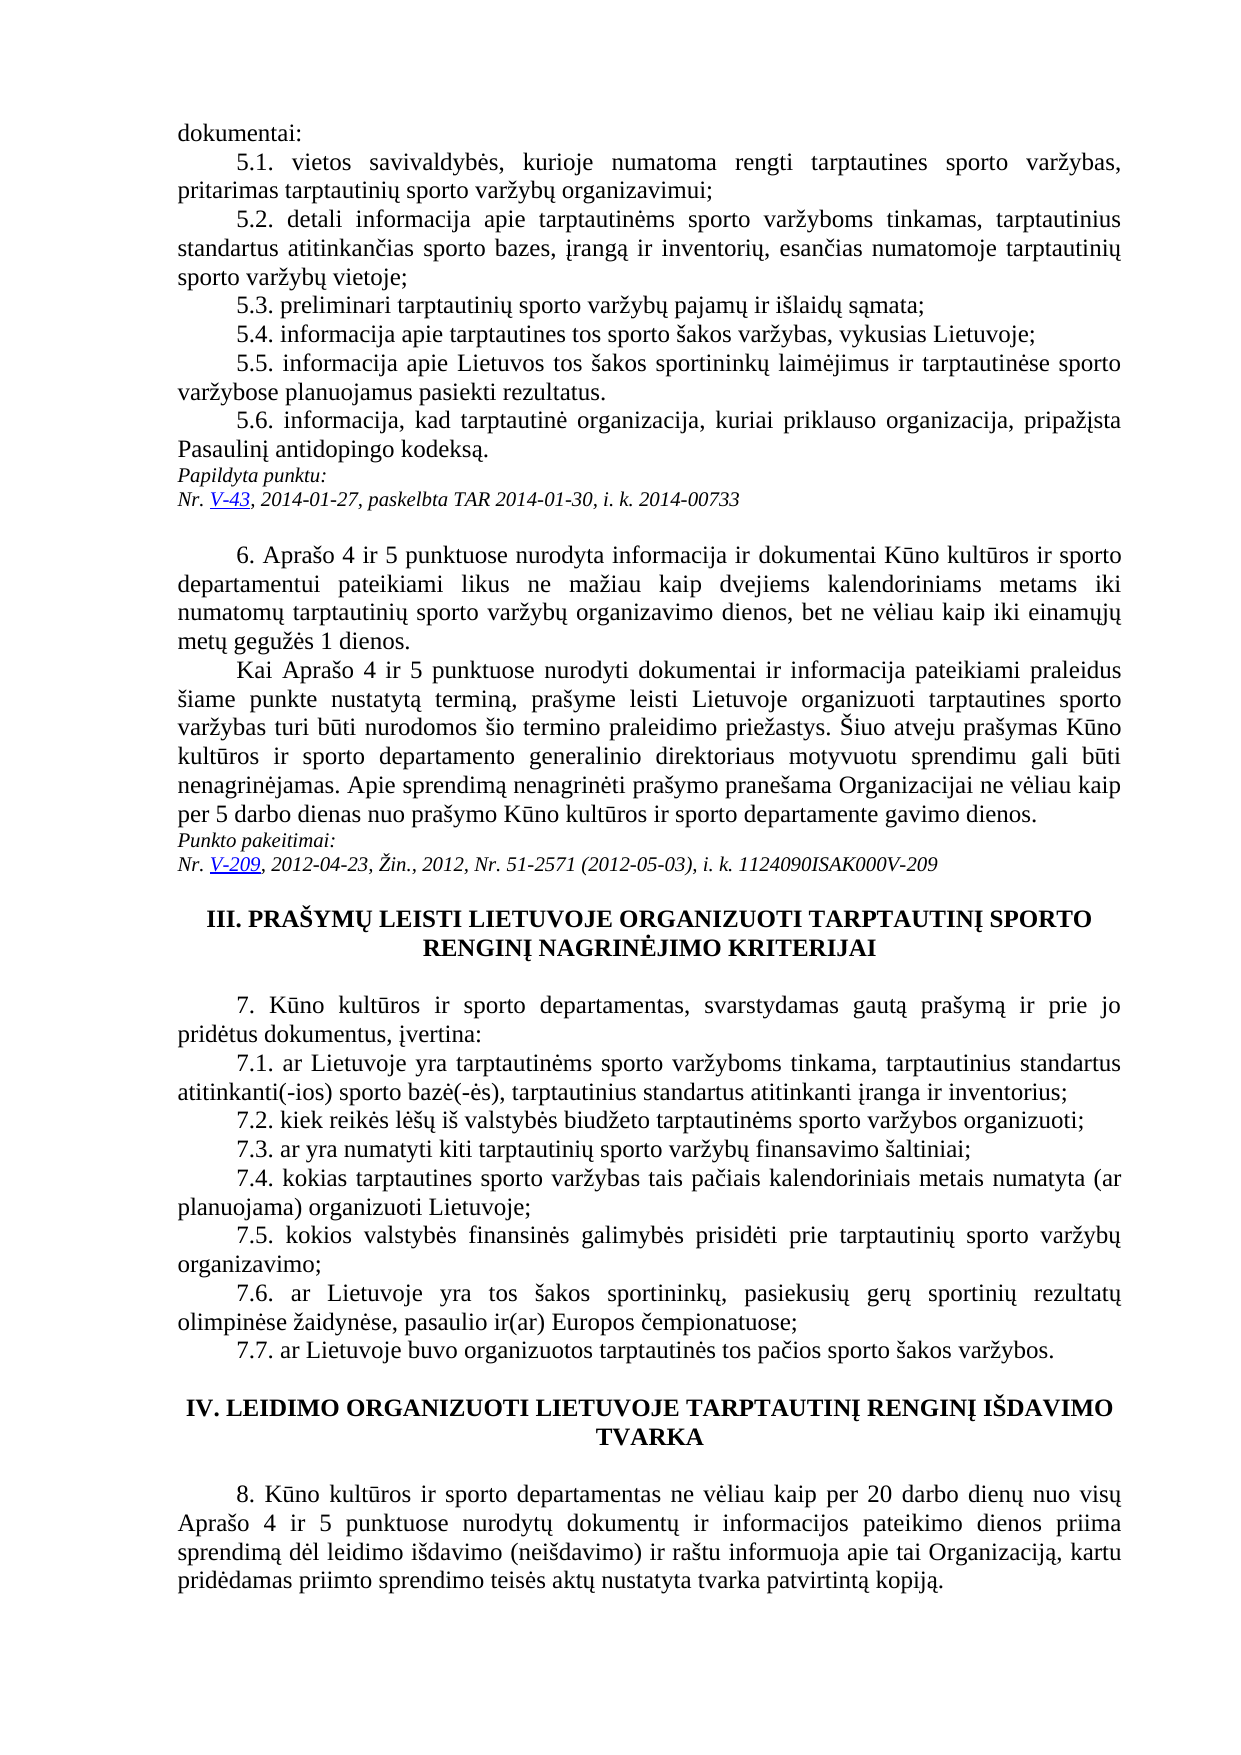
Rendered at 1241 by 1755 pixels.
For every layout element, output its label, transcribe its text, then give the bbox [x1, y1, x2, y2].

text 5.1. vietos savivaldybės, kurioje numatoma rengti tarptautines sporto varžybas, pritarimas tarptautinių sporto varžybų organizavimui; [177, 147, 1122, 204]
text IV. LEIDIMO ORGANIZUOTI LIETUVOJE TARPTAUTINĮ RENGINĮ IŠDAVIMO TVARKA [177, 1393, 1122, 1451]
text 7.2. kiek reikės lėšų iš valstybės biudžeto tarptautinėms sporto varžybos organizuoti; [177, 1106, 1122, 1134]
text III. PRAŠYMŲ LEISTI LIETUVOJE ORGANIZUOTI TARPTAUTINĮ SPORTO RENGINĮ NAGRINĖJIMO KRITERIJAI [177, 904, 1122, 962]
text 7.1. ar Lietuvoje yra tarptautinėms sporto varžyboms tinkama, tarptautinius standartus atitinkanti(-ios) sporto bazė(-ės), tarptautinius standartus atitinkanti įranga ir inventorius; [177, 1048, 1122, 1106]
text 8. Kūno kultūros ir sporto departamentas ne vėliau kaip per 20 darbo dienų nuo visų Aprašo 4 ir 5 punktuose nurodytų dokumentų ir informacijos pateikimo dienos priima sprendimą dėl leidimo išdavimo (neišdavimo) ir raštu informuoja apie tai Organizaciją, kartu pridėdamas priimto sprendimo teisės aktų nustatyta tvarka patvirtintą kopiją. [177, 1479, 1122, 1594]
text 7.7. ar Lietuvoje buvo organizuotos tarptautinės tos pačios sporto šakos varžybos. [177, 1336, 1122, 1364]
text 6. Aprašo 4 ir 5 punktuose nurodyta informacija ir dokumentai Kūno kultūros ir sporto departamentui pateikiami likus ne mažiau kaip dvejiems kalendoriniams metams iki numatomų tarptautinių sporto varžybų organizavimo dienos, bet ne vėliau kaip iki einamųjų metų gegužės 1 dienos. [177, 540, 1122, 655]
text 7.4. kokias tarptautines sporto varžybas tais pačiais kalendoriniais metais numatyta (ar planuojama) organizuoti Lietuvoje; [177, 1163, 1122, 1221]
text Punkto pakeitimai: [177, 827, 1122, 852]
text Nr. V-43, 2014-01-27, paskelbta TAR 2014-01-30, i. k. 2014-00733 [177, 487, 1122, 511]
text 5.3. preliminari tarptautinių sporto varžybų pajamų ir išlaidų sąmata; [177, 291, 1122, 319]
text 5.5. informacija apie Lietuvos tos šakos sportininkų laimėjimus ir tarptautinėse sporto varžybose planuojamus pasiekti rezultatus. [177, 348, 1122, 406]
text 5.6. informacija, kad tarptautinė organizacija, kuriai priklauso organizacija, pripažįsta Pasaulinį antidopingo kodeksą. [177, 406, 1122, 463]
text Kai Aprašo 4 ir 5 punktuose nurodyti dokumentai ir informacija pateikiami praleidus šiame punkte nustatytą terminą, prašyme leisti Lietuvoje organizuoti tarptautines sporto varžybas turi būti nurodomos šio termino praleidimo priežastys. Šiuo atveju prašymas Kūno kultūros ir sporto departamento generalinio direktoriaus motyvuotu sprendimu gali būti nenagrinėjamas. Apie sprendimą nenagrinėti prašymo pranešama Organizacijai ne vėliau kaip per 5 darbo dienas nuo prašymo Kūno kultūros ir sporto departamente gavimo dienos. [177, 655, 1122, 827]
text 5.2. detali informacija apie tarptautinėms sporto varžyboms tinkamas, tarptautinius standartus atitinkančias sporto bazes, įrangą ir inventorių, esančias numatomoje tarptautinių sporto varžybų vietoje; [177, 204, 1122, 291]
text 7.5. kokios valstybės finansinės galimybės prisidėti prie tarptautinių sporto varžybų organizavimo; [177, 1221, 1122, 1278]
text Nr. V-209, 2012-04-23, Žin., 2012, Nr. 51-2571 (2012-05-03), i. k. 1124090ISAK000V-209 [177, 852, 1122, 876]
text 7. Kūno kultūros ir sporto departamentas, svarstydamas gautą prašymą ir prie jo pridėtus dokumentus, įvertina: [177, 991, 1122, 1048]
text dokumentai: [177, 118, 1122, 147]
text 7.3. ar yra numatyti kiti tarptautinių sporto varžybų finansavimo šaltiniai; [177, 1134, 1122, 1163]
text Papildyta punktu: [177, 463, 1122, 487]
text 5.4. informacija apie tarptautines tos sporto šakos varžybas, vykusias Lietuvoje; [177, 319, 1122, 348]
text 7.6. ar Lietuvoje yra tos šakos sportininkų, pasiekusių gerų sportinių rezultatų olimpinėse žaidynėse, pasaulio ir(ar) Europos čempionatuose; [177, 1278, 1122, 1336]
